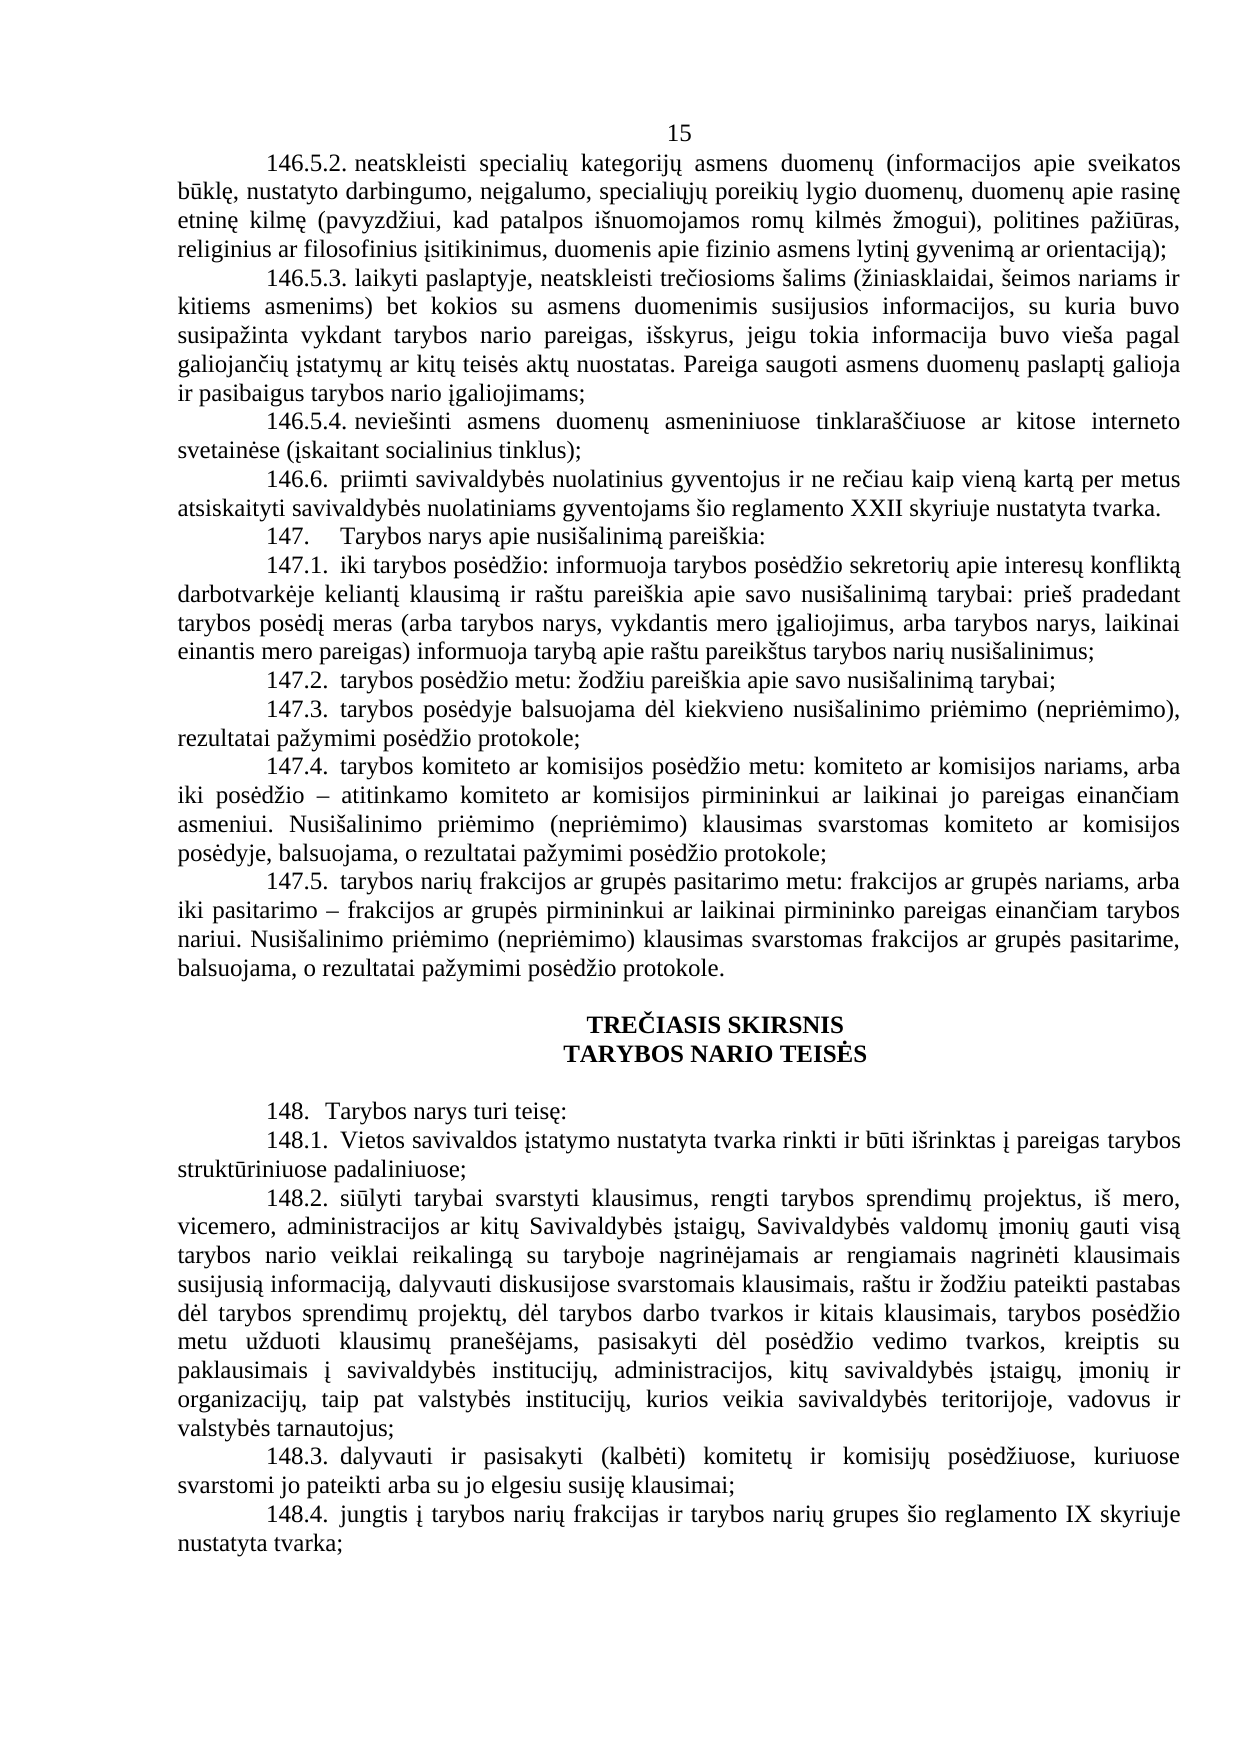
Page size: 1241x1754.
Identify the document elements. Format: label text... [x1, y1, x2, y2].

text 146.5.2. neatskleisti specialių kategorijų asmens duomenų (informacijos apie sveikatos būklę, nustatyto darbingumo, neįgalumo, specialiųjų poreikių lygio duomenų, duomenų apie rasinę etninę kilmę (pavyzdžiui, kad patalpos išnuomojamos romų kilmės žmogui), politines pažiūras, religinius ar filosofinius įsitikinimus, duomenis apie fizinio asmens lytinį gyvenimą ar orientaciją); [177, 148, 1181, 263]
text 146.6. priimti savivaldybės nuolatinius gyventojus ir ne rečiau kaip vieną kartą per metus atsiskaityti savivaldybės nuolatiniams gyventojams šio reglamento XXII skyriuje nustatyta tvarka. [177, 464, 1181, 521]
text 147.2. tarybos posėdžio metu: žodžiu pareiškia apie savo nusišalinimą tarybai; [177, 665, 1181, 694]
text 148.3. dalyvauti ir pasisakyti (kalbėti) komitetų ir komisijų posėdžiuose, kuriuose svarstomi jo pateikti arba su jo elgesiu susiję klausimai; [177, 1441, 1181, 1499]
text 148. Tarybos narys turi teisę: [177, 1096, 1181, 1125]
text 147.4. tarybos komiteto ar komisijos posėdžio metu: komiteto ar komisijos nariams, arba iki posėdžio – atitinkamo komiteto ar komisijos pirmininkui ar laikinai jo pareigas einančiam asmeniui. Nusišalinimo priėmimo (nepriėmimo) klausimas svarstomas komiteto ar komisijos posėdyje, balsuojama, o rezultatai pažymimi posėdžio protokole; [177, 751, 1181, 866]
text TARYBOS NARIO TEISĖS [177, 1039, 1181, 1068]
text 147.1. iki tarybos posėdžio: informuoja tarybos posėdžio sekretorių apie interesų konfliktą darbotvarkėje keliantį klausimą ir raštu pareiškia apie savo nusišalinimą tarybai: prieš pradedant tarybos posėdį meras (arba tarybos narys, vykdantis mero įgaliojimus, arba tarybos narys, laikinai einantis mero pareigas) informuoja tarybą apie raštu pareikštus tarybos narių nusišalinimus; [177, 550, 1181, 665]
text 147. Tarybos narys apie nusišalinimą pareiškia: [266, 521, 1181, 550]
text 148.2. siūlyti tarybai svarstyti klausimus, rengti tarybos sprendimų projektus, iš mero, vicemero, administracijos ar kitų Savivaldybės įstaigų, Savivaldybės valdomų įmonių gauti visą tarybos nario veiklai reikalingą su taryboje nagrinėjamais ar rengiamais nagrinėti klausimais susijusią informaciją, dalyvauti diskusijose svarstomais klausimais, raštu ir žodžiu pateikti pastabas dėl tarybos sprendimų projektų, dėl tarybos darbo tvarkos ir kitais klausimais, tarybos posėdžio metu užduoti klausimų pranešėjams, pasisakyti dėl posėdžio vedimo tvarkos, kreiptis su paklausimais į savivaldybės institucijų, administracijos, kitų savivaldybės įstaigų, įmonių ir organizacijų, taip pat valstybės institucijų, kurios veikia savivaldybės teritorijoje, vadovus ir valstybės tarnautojus; [177, 1183, 1181, 1441]
text 146.5.4. neviešinti asmens duomenų asmeniniuose tinklaraščiuose ar kitose interneto svetainėse (įskaitant socialinius tinklus); [177, 406, 1181, 464]
text 148.4. jungtis į tarybos narių frakcijas ir tarybos narių grupes šio reglamento IX skyriuje nustatyta tvarka; [177, 1499, 1181, 1556]
text 147.5. tarybos narių frakcijos ar grupės pasitarimo metu: frakcijos ar grupės nariams, arba iki pasitarimo – frakcijos ar grupės pirmininkui ar laikinai pirmininko pareigas einančiam tarybos nariui. Nusišalinimo priėmimo (nepriėmimo) klausimas svarstomas frakcijos ar grupės pasitarime, balsuojama, o rezultatai pažymimi posėdžio protokole. [177, 866, 1181, 981]
text TREČIASIS SKIRSNIS [177, 1010, 1181, 1039]
text 146.5.3. laikyti paslaptyje, neatskleisti trečiosioms šalims (žiniasklaidai, šeimos nariams ir kitiems asmenims) bet kokios su asmens duomenimis susijusios informacijos, su kuria buvo susipažinta vykdant tarybos nario pareigas, išskyrus, jeigu tokia informacija buvo vieša pagal galiojančių įstatymų ar kitų teisės aktų nuostatas. Pareiga saugoti asmens duomenų paslaptį galioja ir pasibaigus tarybos nario įgaliojimams; [177, 263, 1181, 406]
text 147.3. tarybos posėdyje balsuojama dėl kiekvieno nusišalinimo priėmimo (nepriėmimo), rezultatai pažymimi posėdžio protokole; [177, 694, 1181, 751]
text 148.1. Vietos savivaldos įstatymo nustatyta tvarka rinkti ir būti išrinktas į pareigas tarybos struktūriniuose padaliniuose; [177, 1125, 1181, 1183]
